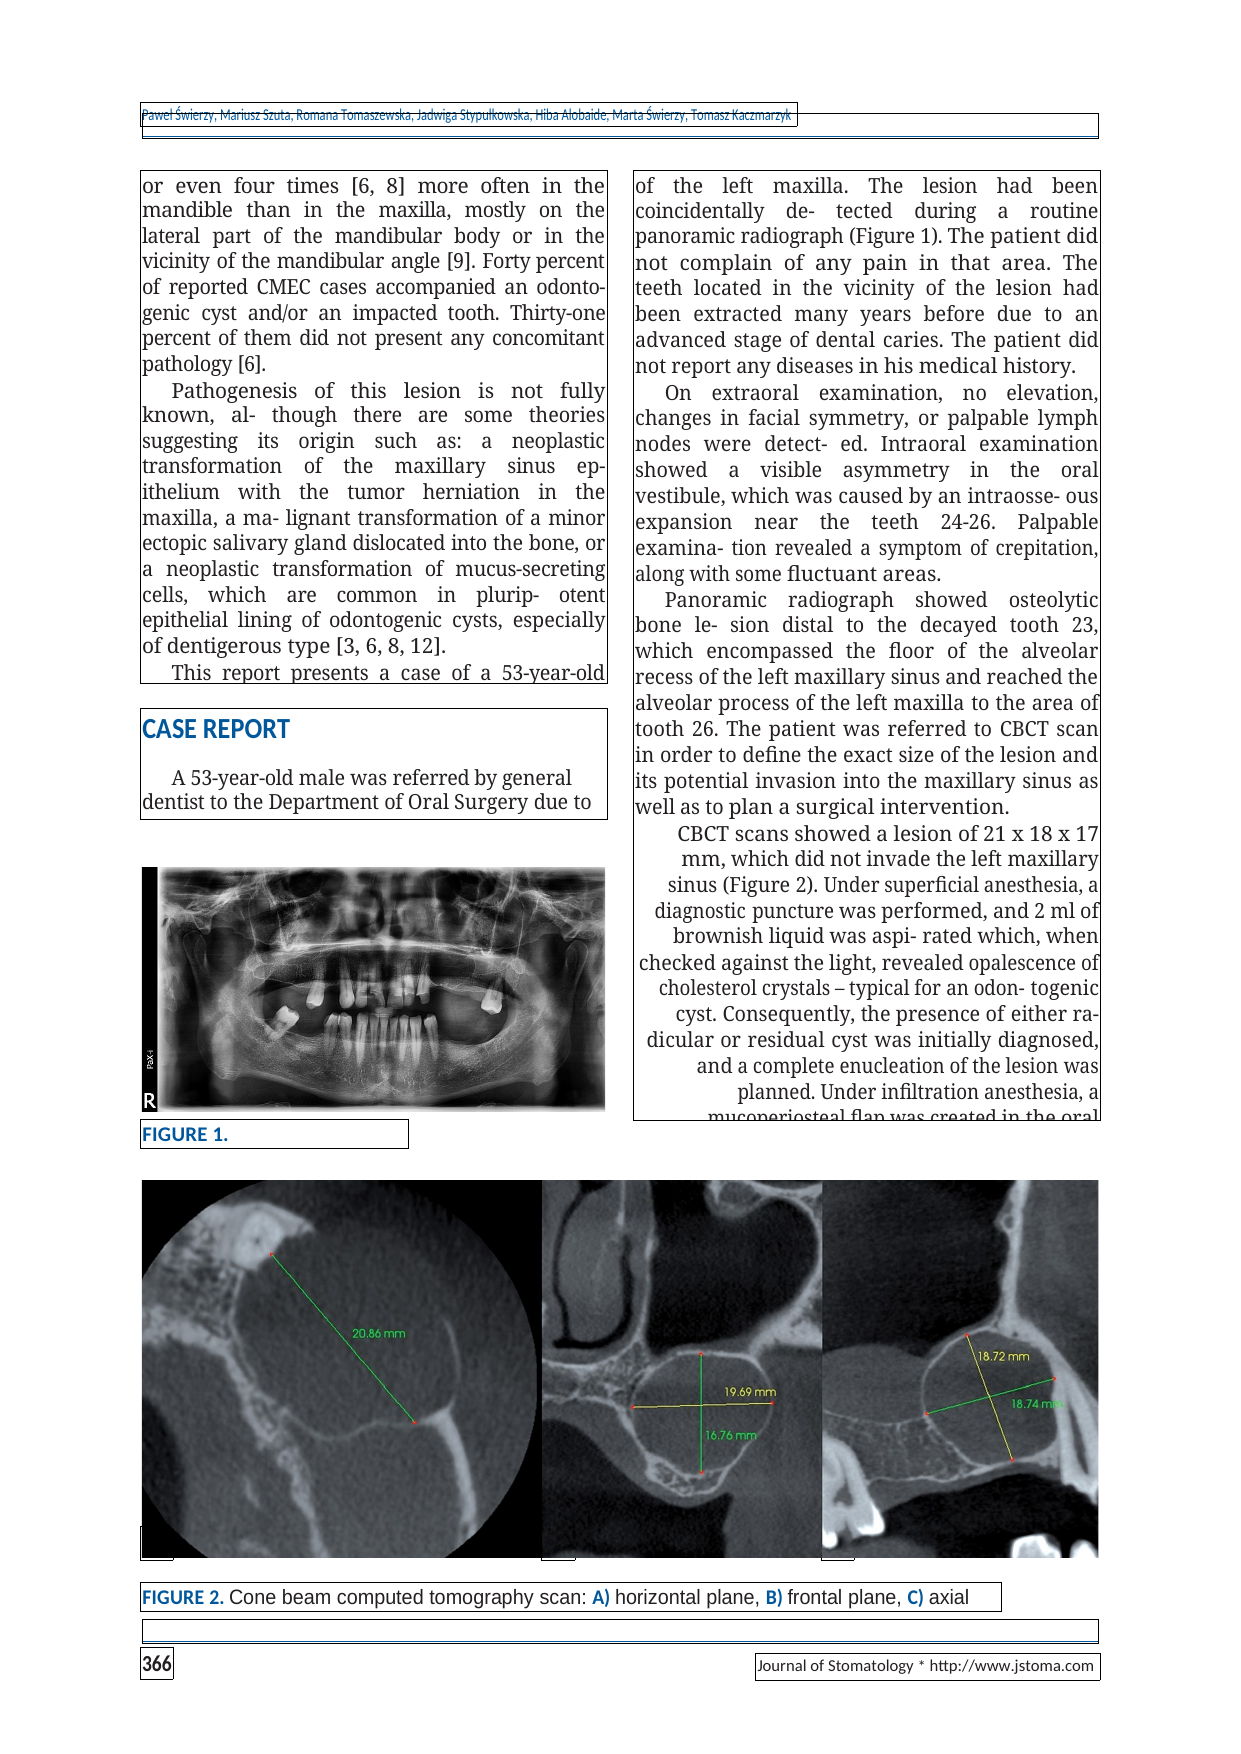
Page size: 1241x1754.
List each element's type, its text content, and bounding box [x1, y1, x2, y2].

text On extraoral examination, no elevation, changes in facial symmetry, or palpable lymph nodes were detect- ed. Intraoral examination showed a visible asymmetry in the oral vestibule, which was caused by an intraosse- ous expansion near the teeth 24-26. Palpable examina- tion revealed a symptom of crepitation, along with some fluctuant areas. [635, 380, 1099, 587]
text of the left maxilla. The lesion had been coincidentally de- tected during a routine panoramic radiograph (Figure 1). The patient did not complain of any pain in that area. The teeth located in the vicinity of the lesion had been extracted many years before due to an advanced stage of dental caries. The patient did not report any diseases in his medical history. [635, 172, 1098, 380]
text Paweł Świerzy, Mariusz Szuta, Romana Tomaszewska, Jadwiga Stypułkowska, Hiba Alobaide, Marta Świerzy, Tomasz Kaczmarzyk [143, 114, 797, 124]
text CASE REPORT [142, 711, 607, 746]
text This report presents a case of a 53-year-old male, who was diagnosed with high-grade central mucoepidermoid carcinoma located in the alveolar process of the left ma- xilla and was arising in the epithelial lining of an odonto- genic cyst. [142, 659, 606, 683]
text FIGURE 1. Orthopantomogram [142, 1121, 408, 1148]
text 366 [142, 1649, 173, 1677]
text A 53-year-old male was referred by general dentist to the Department of Oral Surgery due to a cystic lesion [142, 765, 607, 819]
text FIGURE 2. Cone beam computed tomography scan: A) horizontal plane, B) frontal plane, C) axial plane [142, 1584, 1001, 1611]
text Pathogenesis of this lesion is not fully known, al- though there are some theories suggesting its origin such as: a neoplastic transformation of the maxillary sinus ep- ithelium with the tumor herniation in the maxilla, a ma- lignant transformation of a minor ectopic salivary gland dislocated into the bone, or a neoplastic transformation of mucus-secreting cells, which are common in plurip- otent epithelial lining of odontogenic cysts, especially of dentigerous type [3, 6, 8, 12]. [142, 378, 606, 659]
picture [141, 1180, 1099, 1558]
text CBCT scans showed a lesion of 21 x 18 x 17 mm, which did not invade the left maxillary sinus (Figure 2). Under superficial anesthesia, a diagnostic puncture was performed, and 2 ml of brownish liquid was aspi- rated which, when checked against the light, revealed opalescence of cholesterol crystals – typical for an odon- togenic cyst. Consequently, the presence of either ra- dicular or residual cyst was initially diagnosed, and a complete enucleation of the lesion was planned. Under infiltration anesthesia, a mucoperiosteal flap was created in the oral vestibule right over the bony elevation, next to the previously extracted teeth 24-25. It exposed a cap- sule of the cystic lesion covered with small fragments of the bone lamella of the alveolar process of the left maxilla (Figure 3). The cyst was enucleated completely [635, 821, 1099, 1120]
text or even four times [6, 8] more often in the mandible than in the maxilla, mostly on the lateral part of the mandibular body or in the vicinity of the mandibular angle [9]. Forty percent of reported CMEC cases accompanied an odonto- genic cyst and/or an impacted tooth. Thirty-one percent of them did not present any concomitant pathology [6]. [142, 173, 606, 378]
text Panoramic radiograph showed osteolytic bone le- sion distal to the decayed tooth 23, which encompassed the floor of the alveolar recess of the left maxillary sinus and reached the alveolar process of the left maxilla to the area of tooth 26. The patient was referred to CBCT scan in order to define the exact size of the lesion and its potential invasion into the maxillary sinus as well as to plan a surgical intervention. [635, 587, 1099, 821]
picture [141, 867, 606, 1112]
text Journal of Stomatology * http://www.jstoma.com [757, 1656, 1100, 1677]
text Paweł Świerzy, Mariusz Szuta, Romana Tomaszewska, Jadwiga Stypułkowska, Hiba Alobaide, Marta Świerzy, Tomasz Kaczmarzyk [142, 104, 797, 113]
